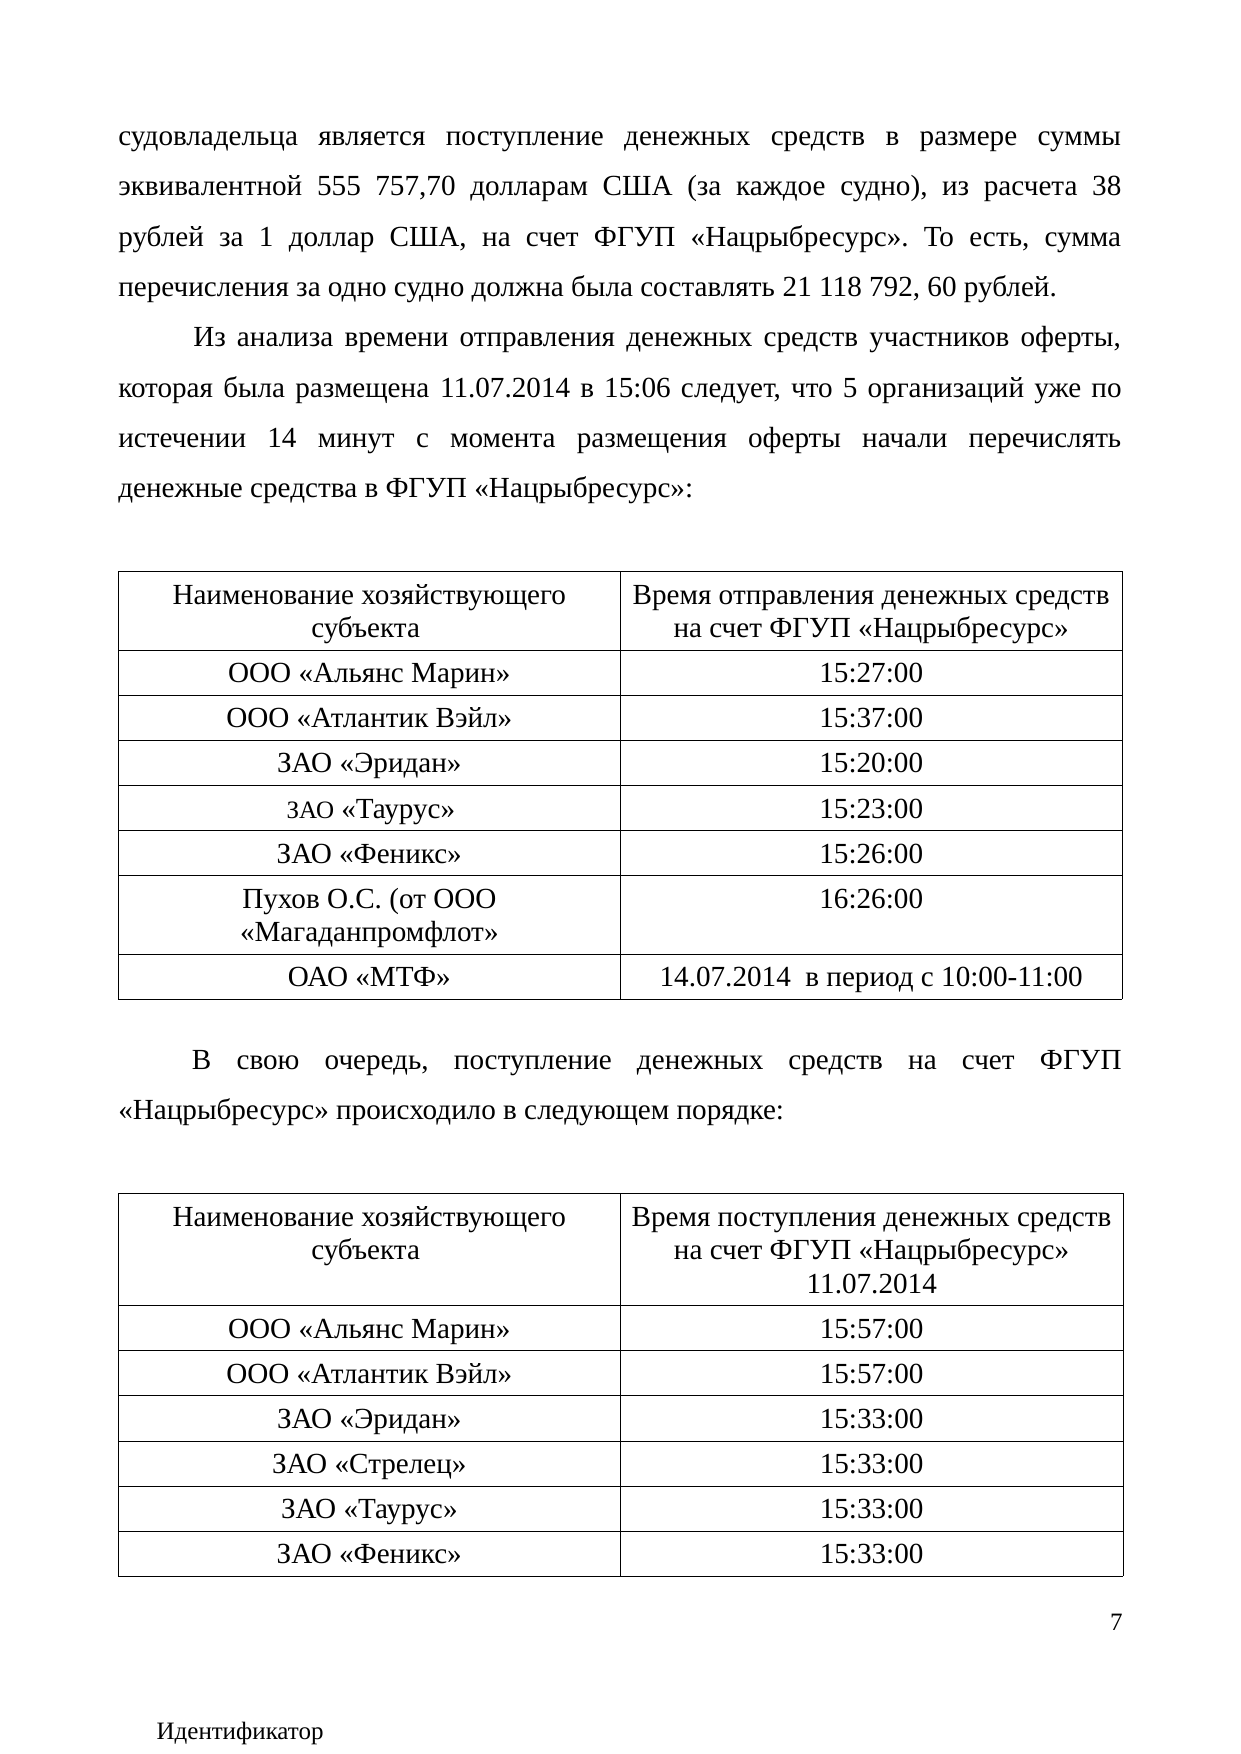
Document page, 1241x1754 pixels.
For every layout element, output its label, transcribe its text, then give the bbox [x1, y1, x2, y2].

table_cell Пухов О.С. (от ООО «Магаданпромфлот» [119, 876, 620, 954]
table_cell ООО «Атлантик Вэйл» [119, 696, 620, 740]
table_header Время отправления денежных средств на счет ФГУП «Нацрыбресурс» [621, 572, 1122, 649]
table_cell 15:20:00 [621, 741, 1122, 785]
text судовладельца является поступление денежных средств в размере суммы эквивалентной 555 757,70 долларам США (за каждое судно), из расчета 38 рублей за 1 доллар США, на счет ФГУП «Нацрыбресурс». То есть, сумма перечисления за одно судно должна была составлять 21 118 792, 60 рублей. [118, 118, 1122, 303]
table_cell 15:26:00 [621, 831, 1122, 875]
table_cell 15:27:00 [621, 651, 1122, 695]
table_cell ООО «Атлантик Вэйл» [119, 1351, 620, 1395]
table_cell 15:33:00 [621, 1487, 1123, 1531]
table_cell ООО «Альянс Марин» [119, 651, 620, 695]
table_cell ООО «Альянс Марин» [119, 1306, 620, 1350]
table_cell 15:37:00 [621, 696, 1122, 740]
table_cell ЗАО «Феникс» [119, 831, 620, 875]
table_cell 15:57:00 [621, 1306, 1123, 1350]
table_header Время поступления денежных средств на счет ФГУП «Нацрыбресурс» 11.07.2014 [621, 1194, 1123, 1305]
table_cell 15:33:00 [621, 1532, 1123, 1576]
table_cell ЗАО «Стрелец» [119, 1442, 620, 1486]
table_cell 15:57:00 [621, 1351, 1123, 1395]
table_cell 15:23:00 [621, 786, 1122, 830]
table_cell 16:26:00 [621, 876, 1122, 954]
table_cell ЗАО «Таурус» [119, 786, 620, 830]
table_cell 15:33:00 [621, 1442, 1123, 1486]
table_cell 15:33:00 [621, 1396, 1123, 1441]
table_cell ЗАО «Феникс» [119, 1532, 620, 1576]
table_cell ЗАО «Эридан» [119, 741, 620, 785]
table_cell ЗАО «Эридан» [119, 1396, 620, 1441]
text Из анализа времени отправления денежных средств участников оферты, которая была размещена 11.07.2014 в 15:06 следует, что 5 организаций уже по истечении 14 минут с момента размещения оферты начали перечислять денежные средства в ФГУП «Нацрыбресурс»: [118, 319, 1122, 504]
table_cell ЗАО «Таурус» [119, 1487, 620, 1531]
text В свою очередь, поступление денежных средств на счет ФГУП «Нацрыбресурс» происходило в следующем порядке: [118, 1042, 1122, 1126]
table_cell ОАО «МТФ» [119, 955, 620, 999]
table_cell 14.07.2014 в период с 10:00-11:00 [621, 955, 1122, 999]
table_header Наименование хозяйствующего субъекта [119, 572, 620, 649]
table_header Наименование хозяйствующего субъекта [119, 1194, 620, 1305]
